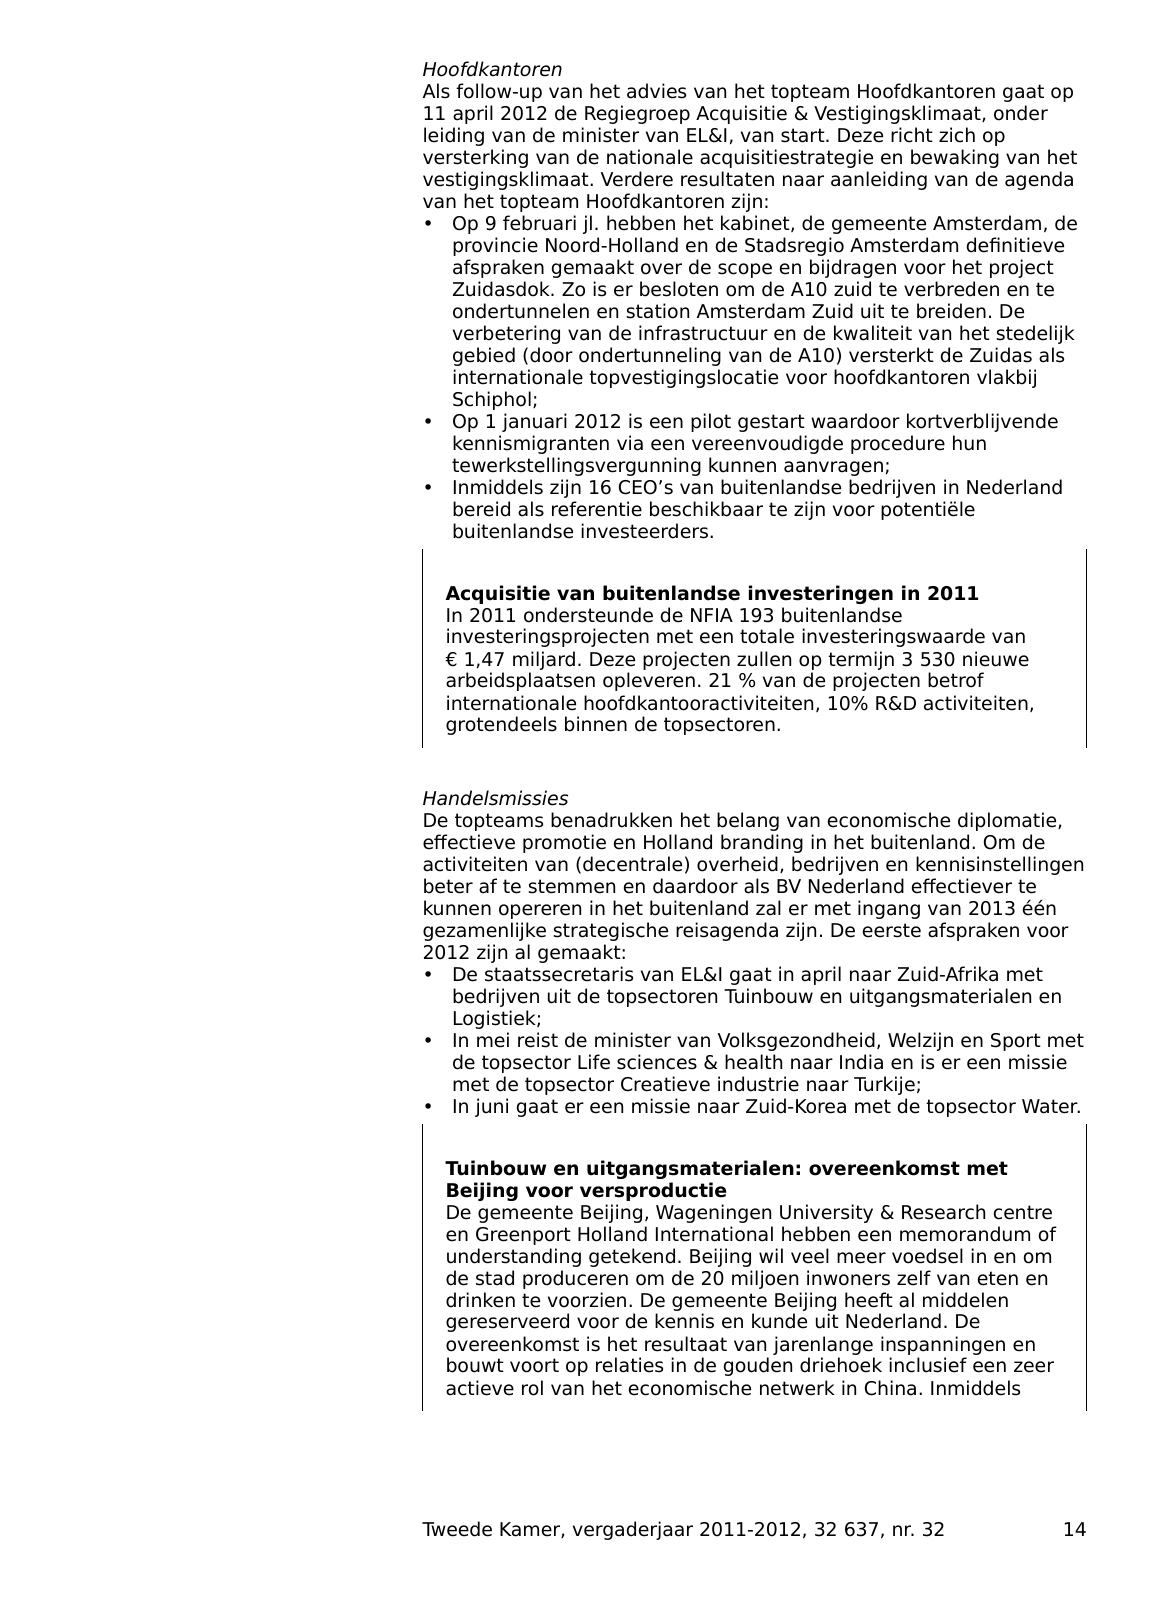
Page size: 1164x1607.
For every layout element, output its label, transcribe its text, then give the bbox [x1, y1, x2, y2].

subtitle Hoofdkantoren [422, 59, 1087, 81]
text • Op 9 februari jl. hebben het kabinet, de gemeente Amsterdam, de provincie Noord-Holland en de Stadsregio Amsterdam definitieve afspraken gemaakt over de scope en bijdragen voor het project Zuidasdok. Zo is er besloten om de A10 zuid te verbreden en te ondertunnelen en station Amsterdam Zuid uit te breiden. De verbetering van de infrastructuur en de kwaliteit van het stedelijk gebied (door ondertunneling van de A10) versterkt de Zuidas als internationale topvestigingslocatie voor hoofdkantoren vlakbij Schiphol; [422, 213, 1087, 411]
text • Inmiddels zijn 16 CEO’s van buitenlandse bedrijven in Nederland bereid als referentie beschikbaar te zijn voor potentiële buitenlandse investeerders. [422, 477, 1087, 543]
text De topteams benadrukken het belang van economische diplomatie, effectieve promotie en Holland branding in het buitenland. Om de activiteiten van (decentrale) overheid, bedrijven en kennisinstellingen beter af te stemmen en daardoor als BV Nederland effectiever te kunnen opereren in het buitenland zal er met ingang van 2013 één gezamenlijke strategische reisagenda zijn. De eerste afspraken voor 2012 zijn al gemaakt: [422, 810, 1087, 964]
text • In mei reist de minister van Volksgezondheid, Welzijn en Sport met de topsector Life sciences & health naar India en is er een missie met de topsector Creatieve industrie naar Turkije; [422, 1030, 1087, 1096]
text • In juni gaat er een missie naar Zuid-Korea met de topsector Water. [422, 1096, 1087, 1118]
text Als follow-up van het advies van het topteam Hoofdkantoren gaat op 11 april 2012 de Regiegroep Acquisitie & Vestigingsklimaat, onder leiding van de minister van EL&I, van start. Deze richt zich op versterking van de nationale acquisitiestrategie en bewaking van het vestigingsklimaat. Verdere resultaten naar aanleiding van de agenda van het topteam Hoofdkantoren zijn: [422, 81, 1087, 213]
text • De staatssecretaris van EL&I gaat in april naar Zuid-Afrika met bedrijven uit de topsectoren Tuinbouw en uitgangsmaterialen en Logistiek; [422, 964, 1087, 1030]
text • Op 1 januari 2012 is een pilot gestart waardoor kortverblijvende kennismigranten via een vereenvoudigde procedure hun tewerkstellingsvergunning kunnen aanvragen; [422, 411, 1087, 477]
subtitle Handelsmissies [422, 788, 1087, 810]
table_header Acquisitie van buitenlandse investeringen in 2011 In 2011 ondersteunde de NFIA 193 buitenlandse investeringsprojecten met een totale investeringswaarde van € 1,47 miljard. Deze projecten zullen op termijn 3 530 nieuwe arbeidsplaatsen opleveren. 21 % van de projecten betrof internationale hoofdkantooractiviteiten, 10% R&D activiteiten, grotendeels binnen de topsectoren. [423, 549, 1086, 748]
table_header Tuinbouw en uitgangsmaterialen: overeenkomst met Beijing voor versproductie De gemeente Beijing, Wageningen University & Research centre en Greenport Holland International hebben een memorandum of understanding getekend. Beijing wil veel meer voedsel in en om de stad produceren om de 20 miljoen inwoners zelf van eten en drinken te voorzien. De gemeente Beijing heeft al middelen gereserveerd voor de kennis en kunde uit Nederland. De overeenkomst is het resultaat van jarenlange inspanningen en bouwt voort op relaties in de gouden driehoek inclusief een zeer actieve rol van het economische netwerk in China. Inmiddels [423, 1124, 1086, 1411]
